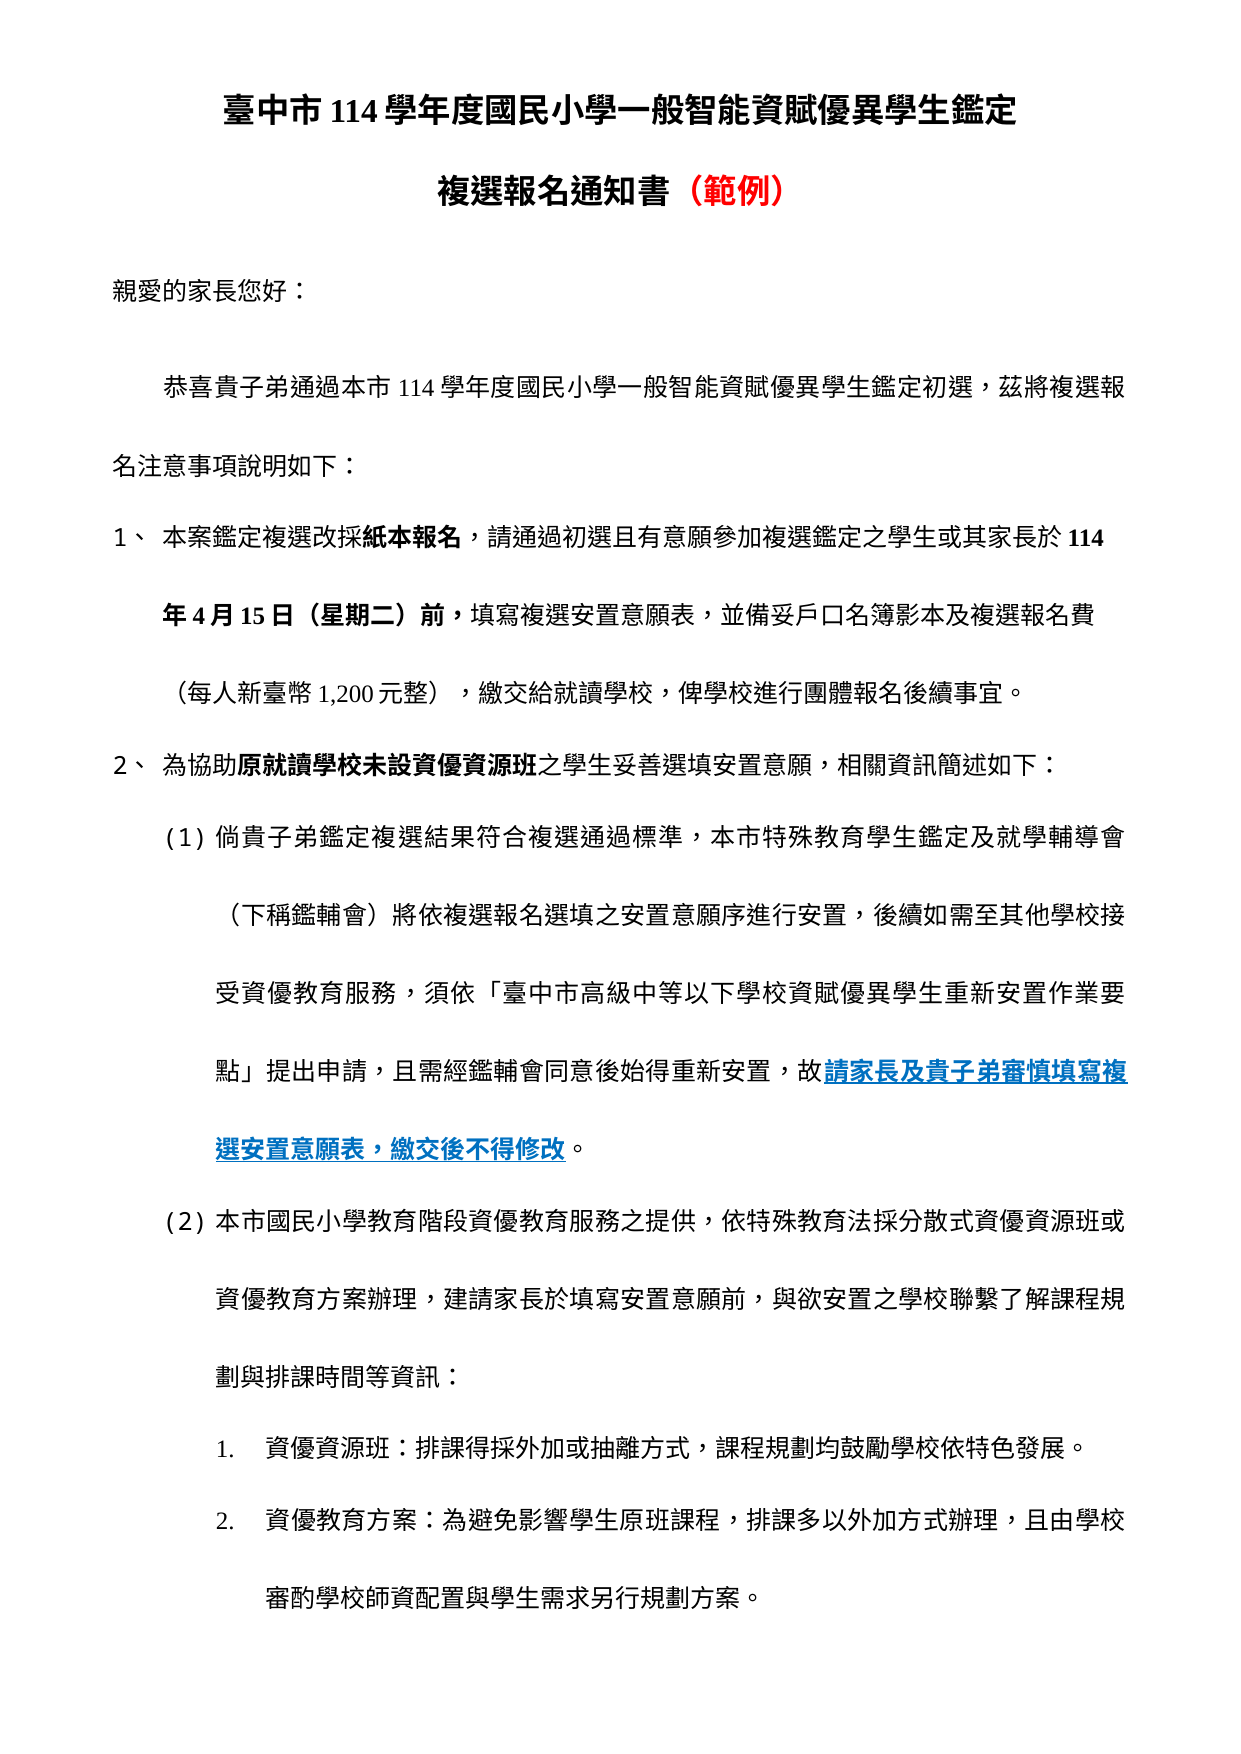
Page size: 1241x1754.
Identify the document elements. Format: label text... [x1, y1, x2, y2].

list 資優教育方案：為避免影響學生原班課程，排課多以外加方式辦理，且由學校審酌學校師資配置與學生需求另行規劃方案。 [216, 1477, 1128, 1617]
text 臺中市114學年度國民小學一般智能資賦優異學生鑑定 [112, 96, 1128, 129]
list 資優資源班：排課得採外加或抽離方式，課程規劃均鼓勵學校依特色發展。 [216, 1405, 1128, 1468]
text 恭喜貴子弟通過本市114學年度國民小學一般智能資賦優異學生鑑定初選，茲將複選報名注意事項說明如下： [112, 344, 1128, 485]
list 本案鑑定複選改採紙本報名，請通過初選且有意願參加複選鑑定之學生或其家長於114年4月15日（星期二）前，填寫複選安置意願表，並備妥戶口名簿影本及複選報名費（每人新臺幣1,200元整），繳交給就讀學校，俾學校進行團體報名後續事宜。 [112, 494, 1128, 713]
text 複選報名通知書（範例） [112, 148, 1128, 210]
list 為協助原就讀學校未設資優資源班之學生妥善選填安置意願，相關資訊簡述如下： [112, 722, 1128, 784]
list 本市國民小學教育階段資優教育服務之提供，依特殊教育法採分散式資優資源班或資優教育方案辦理，建請家長於填寫安置意願前，與欲安置之學校聯繫了解課程規劃與排課時間等資訊： [162, 1177, 1128, 1396]
list 倘貴子弟鑑定複選結果符合複選通過標準，本市特殊教育學生鑑定及就學輔導會（下稱鑑輔會）將依複選報名選填之安置意願序進行安置，後續如需至其他學校接受資優教育服務，須依「臺中市高級中等以下學校資賦優異學生重新安置作業要點」提出申請，且需經鑑輔會同意後始得重新安置，故請家長及貴子弟審慎填寫複選安置意願表，繳交後不得修改。 [162, 793, 1128, 1168]
text 親愛的家長您好： [112, 248, 1128, 310]
